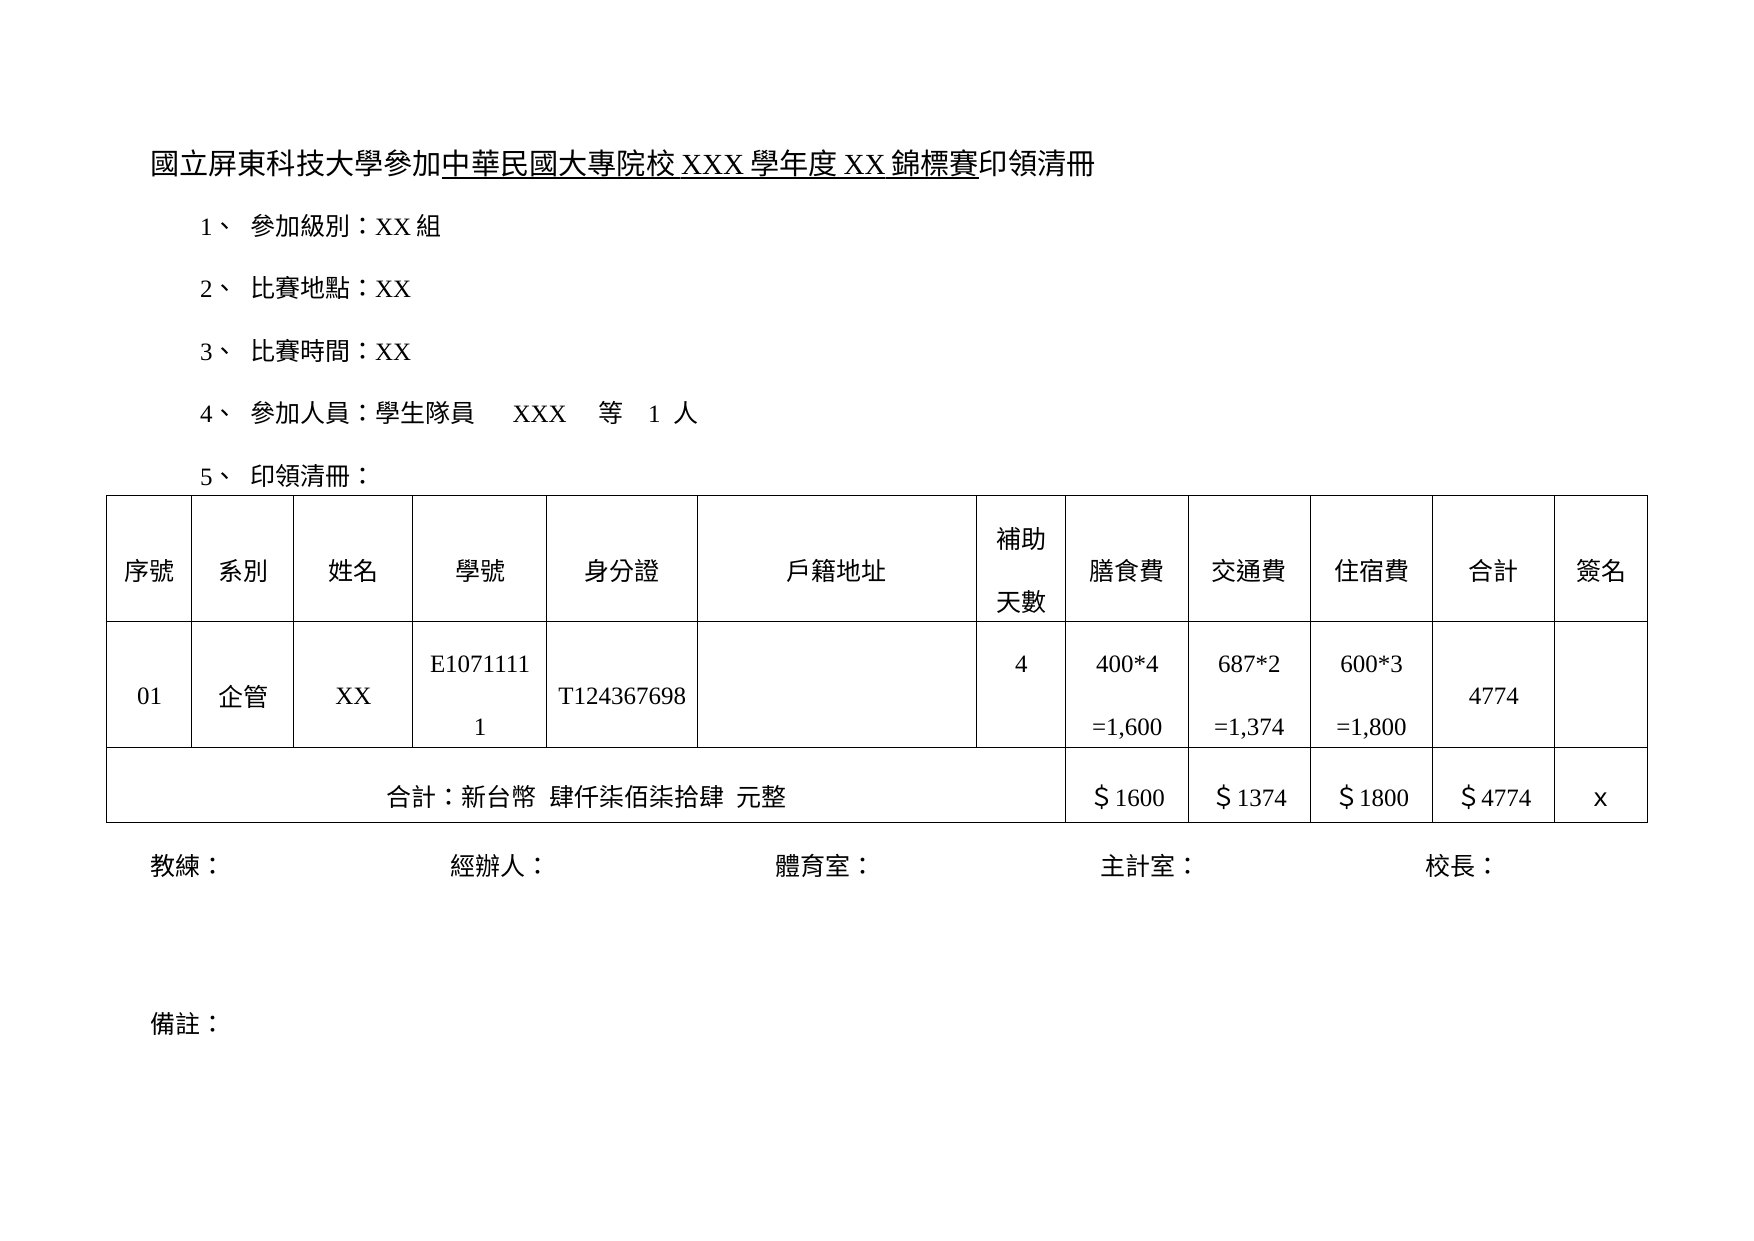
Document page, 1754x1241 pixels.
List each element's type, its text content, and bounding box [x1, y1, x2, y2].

table_cell XX [294, 622, 412, 747]
table_cell 4774 [1433, 622, 1554, 747]
table_header 合計 [1433, 496, 1554, 621]
text 教練： 經辦人： 體育室： 主計室： 校長： [150, 823, 1604, 886]
list 參加人員：學生隊員 XXX 等 1 人 [200, 370, 1604, 433]
table_header 戶籍地址 [698, 496, 976, 621]
table_cell 合計：新台幣 肆仟柒佰柒拾肆 元整 [107, 748, 1065, 822]
table_cell ＄1374 [1189, 748, 1310, 822]
table_header 住宿費 [1311, 496, 1432, 621]
list 參加級別：XX組 [200, 183, 1604, 245]
table_cell ＄4774 [1433, 748, 1554, 822]
list 印領清冊： [200, 433, 1604, 495]
text 國立屏東科技大學參加中華民國大專院校XXX學年度XX錦標賽印領清冊 [150, 120, 1604, 183]
table_cell ＄1600 [1066, 748, 1188, 822]
table_cell 687*2 =1,374 [1189, 622, 1310, 747]
table_cell 企管 [192, 622, 293, 747]
table_cell T124367698 [547, 622, 697, 747]
list 比賽地點：XX [200, 245, 1604, 308]
table_header 補助 天數 [977, 496, 1065, 621]
text 備註： [150, 981, 1604, 1043]
list 比賽時間：XX [200, 308, 1604, 370]
table_header 系別 [192, 496, 293, 621]
table_cell 600*3 =1,800 [1311, 622, 1432, 747]
table_cell ＄1800 [1311, 748, 1432, 822]
table_cell [698, 622, 976, 747]
table_header 序號 [107, 496, 191, 621]
table_header 學號 [413, 496, 546, 621]
table_header 簽名 [1555, 496, 1647, 621]
table_cell 400*4 =1,600 [1066, 622, 1188, 747]
table_header 交通費 [1189, 496, 1310, 621]
table_header 膳食費 [1066, 496, 1188, 621]
table_cell 01 [107, 622, 191, 747]
table_header 姓名 [294, 496, 412, 621]
table_cell 4 [977, 622, 1065, 747]
table_cell E10711111 [413, 622, 546, 747]
table_header 身分證 [547, 496, 697, 621]
table_cell ｘ [1555, 748, 1647, 822]
table_cell [1555, 622, 1647, 747]
